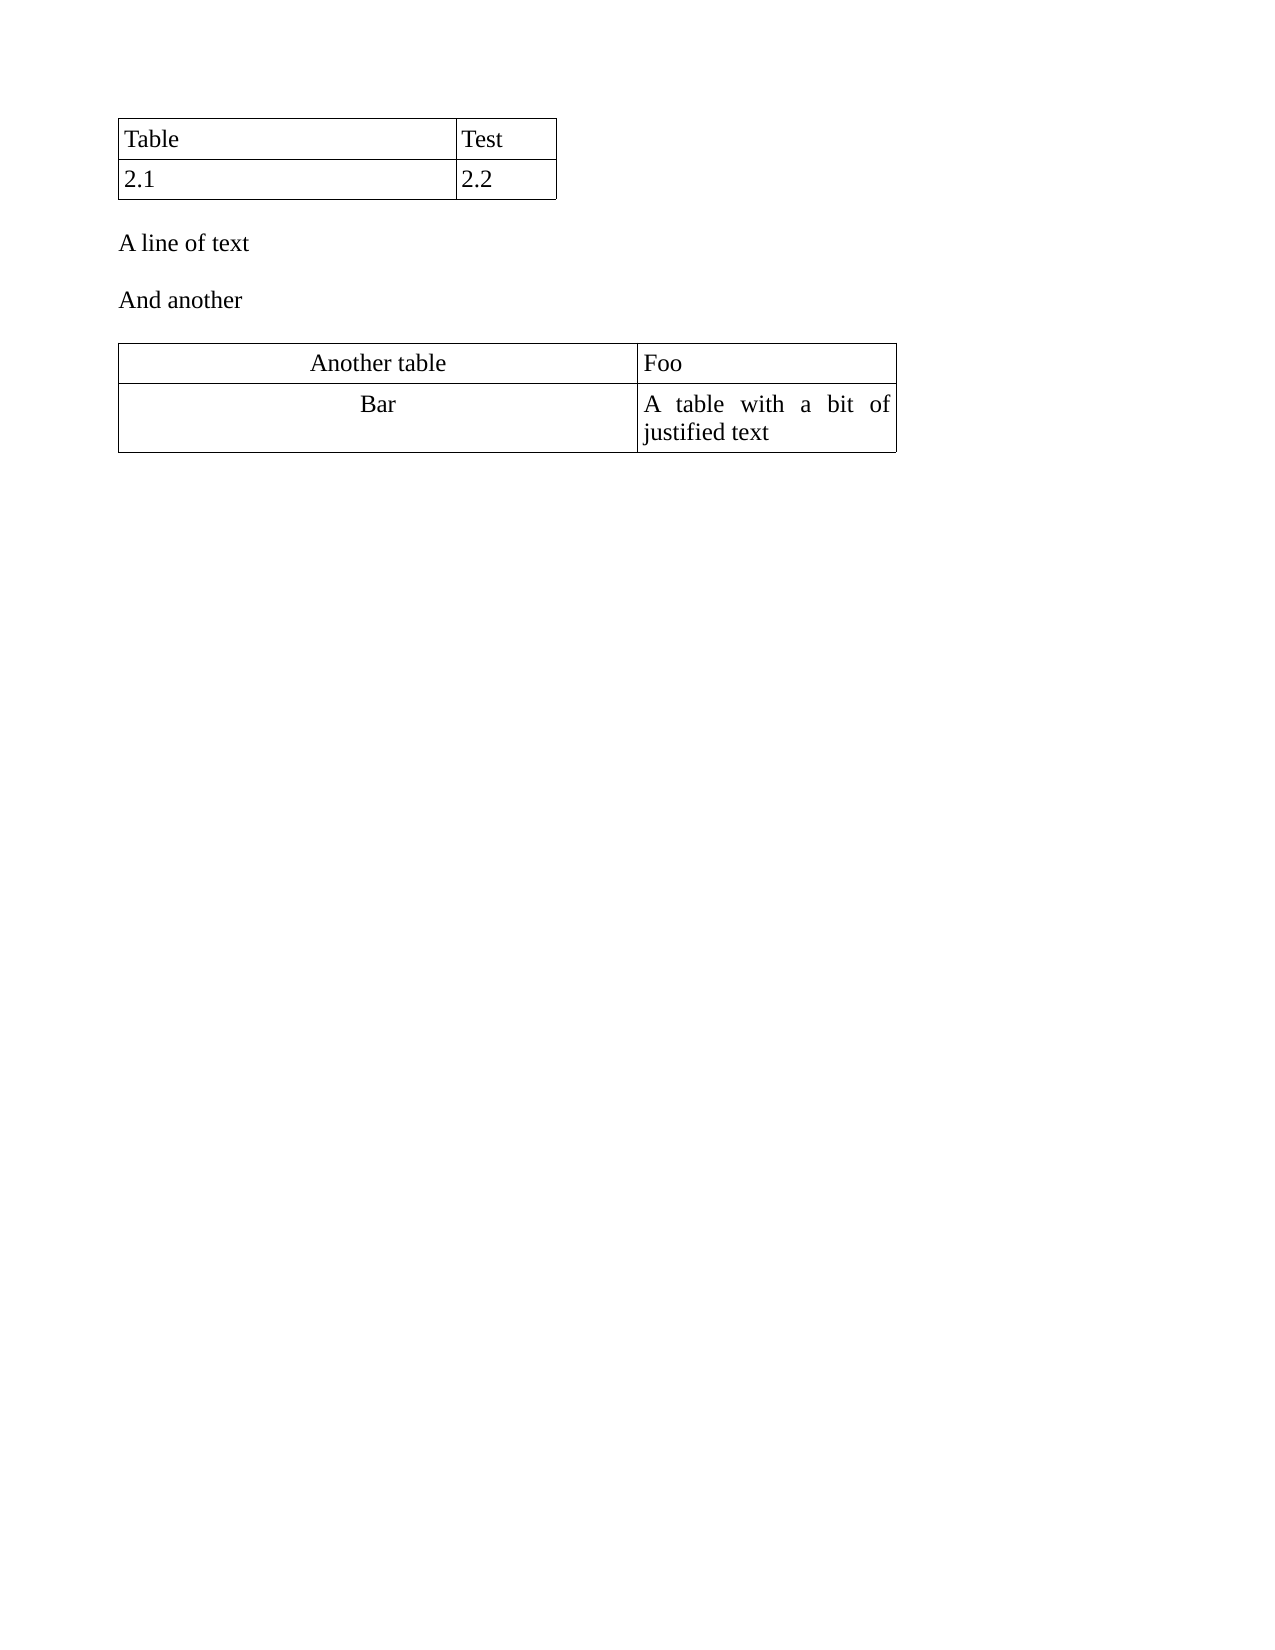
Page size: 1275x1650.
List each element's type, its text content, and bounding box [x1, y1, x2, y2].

table_header Table [119, 119, 456, 158]
table_header Foo [638, 344, 896, 383]
table_cell 2.2 [457, 160, 556, 199]
text And another [118, 285, 1157, 314]
table_header Test [457, 119, 556, 158]
table_header Another table [119, 344, 637, 383]
table_cell 2.1 [119, 160, 456, 199]
table_cell A table with a bit of justified text [638, 384, 896, 452]
text A line of text [118, 228, 1157, 256]
table_cell Bar [119, 384, 637, 452]
